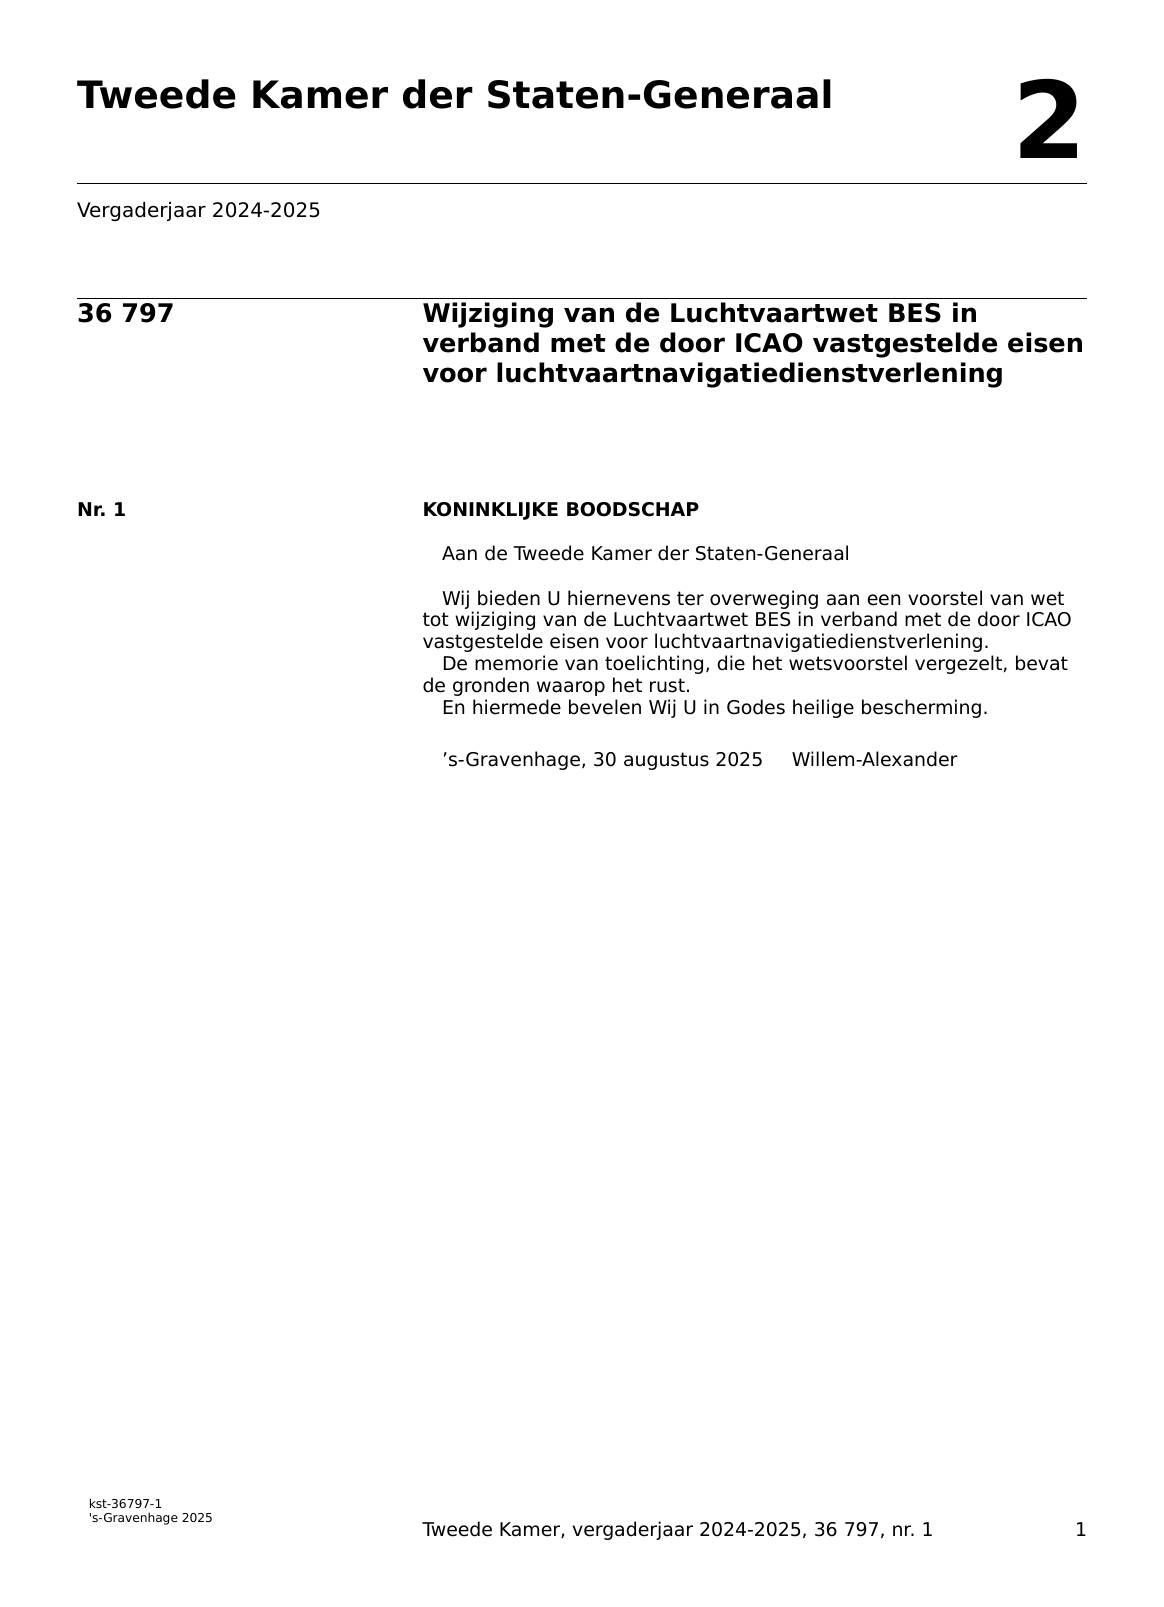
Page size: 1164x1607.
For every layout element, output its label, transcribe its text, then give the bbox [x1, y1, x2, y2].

subtitle 36 797 Wijziging van de Luchtvaartwet BES in verband met de door ICAO vastgestelde eisen voor luchtvaartnavigatiedienstverlening [77, 299, 1087, 388]
text De memorie van toelichting, die het wetsvoorstel vergezelt, bevat de gronden waarop het rust. [422, 653, 1087, 697]
text kst-36797-1 [88, 1497, 323, 1511]
text Aan de Tweede Kamer der Staten-Generaal [422, 543, 1087, 565]
table_header Tweede Kamer der Staten-Generaal [77, 59, 886, 183]
table_header 2 [886, 59, 1087, 183]
subtitle Nr. 1 KONINKLIJKE BOODSCHAP [77, 499, 1087, 521]
text Wij bieden U hiernevens ter overweging aan een voorstel van wet tot wijziging van de Luchtvaartwet BES in verband met de door ICAO vastgestelde eisen voor luchtvaartnavigatiedienstverlening. [422, 587, 1087, 653]
table_cell Vergaderjaar 2024-2025 [77, 184, 1087, 298]
text 's-Gravenhage 2025 [88, 1511, 323, 1525]
text ’s-Gravenhage, 30 augustus 2025 Willem-Alexander [422, 749, 1087, 771]
text En hiermede bevelen Wij U in Godes heilige bescherming. [422, 697, 1087, 719]
